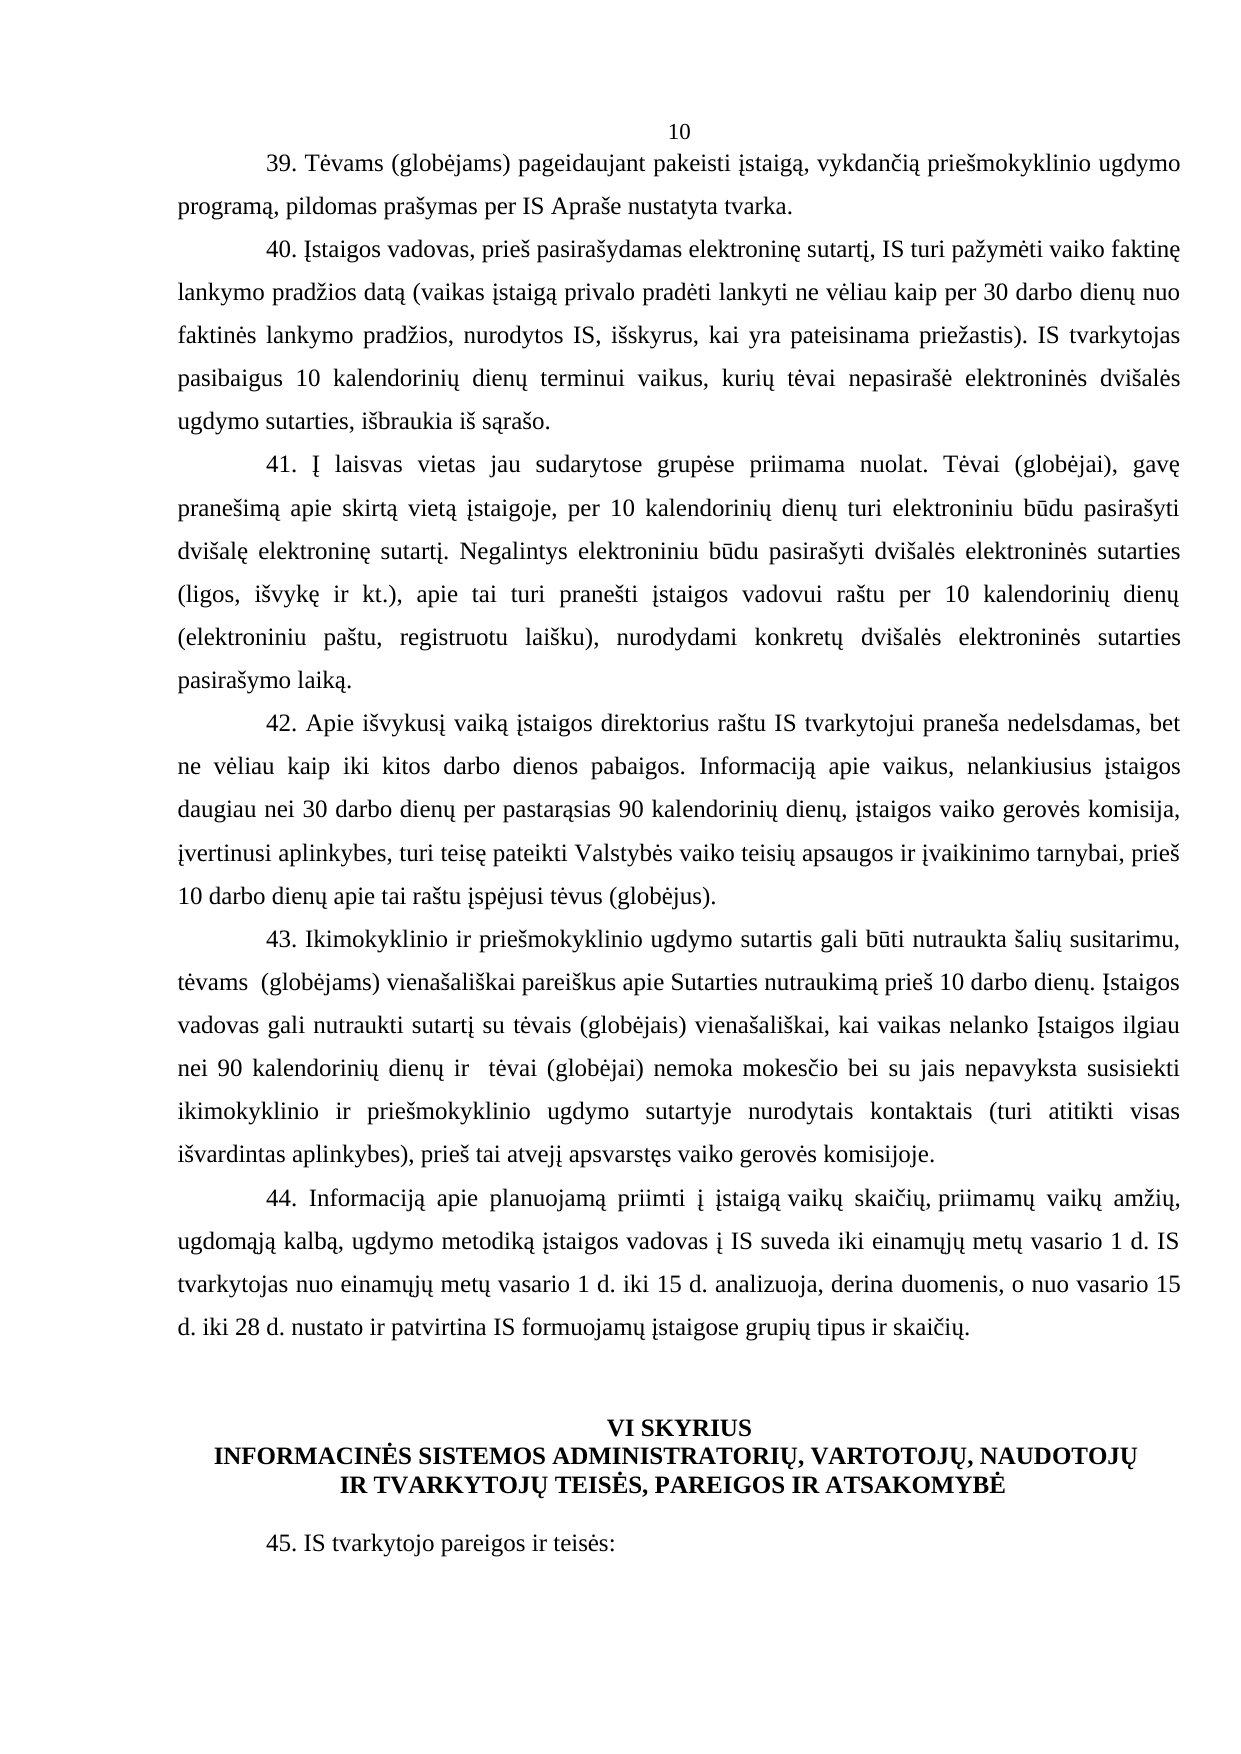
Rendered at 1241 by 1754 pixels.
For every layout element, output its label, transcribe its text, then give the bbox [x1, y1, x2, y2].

text 44. Informaciją apie planuojamą priimti į įstaigą vaikų skaičių, priimamų vaikų amžių, ugdomąją kalbą, ugdymo metodiką įstaigos vadovas į IS suveda iki einamųjų metų vasario 1 d. IS tvarkytojas nuo einamųjų metų vasario 1 d. iki 15 d. analizuoja, derina duomenis, o nuo vasario 15 d. iki 28 d. nustato ir patvirtina IS formuojamų įstaigose grupių tipus ir skaičių. [177, 1183, 1181, 1341]
text 42. Apie išvykusį vaiką įstaigos direktorius raštu IS tvarkytojui praneša nedelsdamas, bet ne vėliau kaip iki kitos darbo dienos pabaigos. Informaciją apie vaikus, nelankiusius įstaigos daugiau nei 30 darbo dienų per pastarąsias 90 kalendorinių dienų, įstaigos vaiko gerovės komisija, įvertinusi aplinkybes, turi teisę pateikti Valstybės vaiko teisių apsaugos ir įvaikinimo tarnybai, prieš 10 darbo dienų apie tai raštu įspėjusi tėvus (globėjus). [177, 708, 1181, 909]
text INFORMACINĖS SISTEMOS ADMINISTRATORIŲ, VARTOTOJŲ, NAUDOTOJŲ IR TVARKYTOJŲ TEISĖS, PAREIGOS IR ATSAKOMYBĖ [177, 1441, 1181, 1499]
text 40. Įstaigos vadovas, prieš pasirašydamas elektroninę sutartį, IS turi pažymėti vaiko faktinę lankymo pradžios datą (vaikas įstaigą privalo pradėti lankyti ne vėliau kaip per 30 darbo dienų nuo faktinės lankymo pradžios, nurodytos IS, išskyrus, kai yra pateisinama priežastis). IS tvarkytojas pasibaigus 10 kalendorinių dienų terminui vaikus, kurių tėvai nepasirašė elektroninės dvišalės ugdymo sutarties, išbraukia iš sąrašo. [177, 234, 1181, 435]
text 45. IS tvarkytojo pareigos ir teisės: [177, 1528, 1181, 1556]
text 41. Į laisvas vietas jau sudarytose grupėse priimama nuolat. Tėvai (globėjai), gavę pranešimą apie skirtą vietą įstaigoje, per 10 kalendorinių dienų turi elektroniniu būdu pasirašyti dvišalę elektroninę sutartį. Negalintys elektroniniu būdu pasirašyti dvišalės elektroninės sutarties (ligos, išvykę ir kt.), apie tai turi pranešti įstaigos vadovui raštu per 10 kalendorinių dienų (elektroniniu paštu, registruotu laišku), nurodydami konkretų dvišalės elektroninės sutarties pasirašymo laiką. [177, 449, 1181, 694]
text 43. Ikimokyklinio ir priešmokyklinio ugdymo sutartis gali būti nutraukta šalių susitarimu, tėvams (globėjams) vienašališkai pareiškus apie Sutarties nutraukimą prieš 10 darbo dienų. Įstaigos vadovas gali nutraukti sutartį su tėvais (globėjais) vienašališkai, kai vaikas nelanko Įstaigos ilgiau nei 90 kalendorinių dienų ir tėvai (globėjai) nemoka mokesčio bei su jais nepavyksta susisiekti ikimokyklinio ir priešmokyklinio ugdymo sutartyje nurodytais kontaktais (turi atitikti visas išvardintas aplinkybes), prieš tai atvejį apsvarstęs vaiko gerovės komisijoje. [177, 924, 1181, 1168]
text 39. Tėvams (globėjams) pageidaujant pakeisti įstaigą, vykdančią priešmokyklinio ugdymo programą, pildomas prašymas per IS Apraše nustatyta tvarka. [177, 148, 1181, 219]
text VI SKYRIUS [177, 1413, 1181, 1441]
